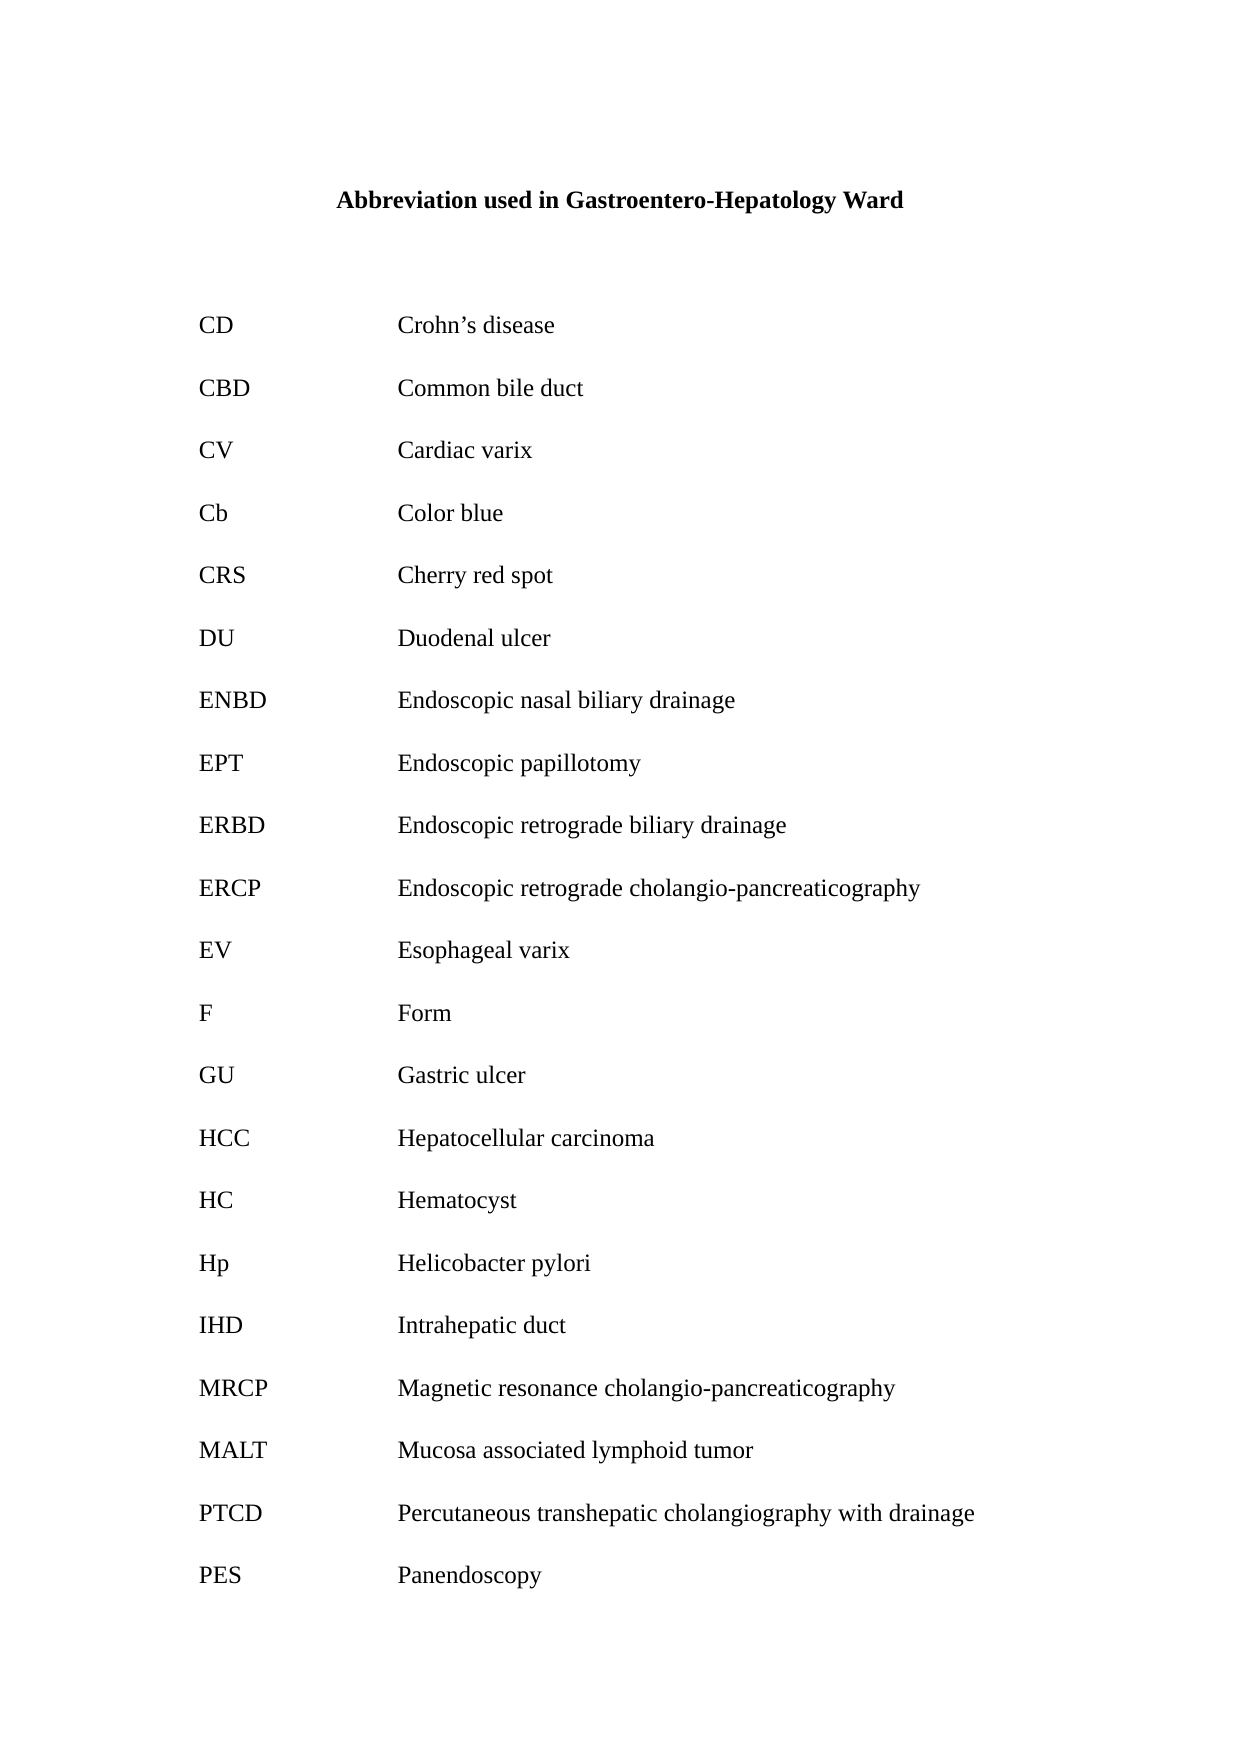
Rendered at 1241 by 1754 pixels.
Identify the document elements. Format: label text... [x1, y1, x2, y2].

table_cell Cherry red spot [386, 533, 1058, 596]
table_cell Hepatocellular carcinoma [386, 1096, 1058, 1158]
table_cell Endoscopic retrograde biliary drainage [386, 783, 1058, 846]
table_cell Gastric ulcer [386, 1033, 1058, 1096]
table_cell PES [188, 1533, 386, 1596]
table_cell Common bile duct [386, 346, 1058, 408]
table_cell Cardiac varix [386, 408, 1058, 471]
table_cell Esophageal varix [386, 908, 1058, 971]
table_header CD [188, 283, 386, 346]
table_cell GU [188, 1033, 386, 1096]
table_cell MALT [188, 1408, 386, 1471]
table_cell Cb [188, 471, 386, 533]
table_cell Helicobacter pylori [386, 1221, 1058, 1283]
table_cell F [188, 971, 386, 1033]
table_cell ERBD [188, 783, 386, 846]
table_cell PTCD [188, 1471, 386, 1533]
table_cell Hp [188, 1221, 386, 1283]
table_cell Endoscopic nasal biliary drainage [386, 658, 1058, 721]
table_cell CRS [188, 533, 386, 596]
table_cell IHD [188, 1283, 386, 1346]
table_cell CV [188, 408, 386, 471]
table_cell HCC [188, 1096, 386, 1158]
table_cell Duodenal ulcer [386, 596, 1058, 658]
table_cell Endoscopic retrograde cholangio-pancreaticography [386, 846, 1058, 908]
table_cell EPT [188, 721, 386, 783]
table_cell ENBD [188, 658, 386, 721]
table_cell Panendoscopy [386, 1533, 1058, 1596]
text Abbreviation used in Gastroentero-Hepatology Ward [187, 158, 1053, 221]
table_cell Magnetic resonance cholangio-pancreaticography [386, 1346, 1058, 1408]
table_cell ERCP [188, 846, 386, 908]
table_cell Color blue [386, 471, 1058, 533]
table_cell DU [188, 596, 386, 658]
table_cell HC [188, 1158, 386, 1221]
table_cell Hematocyst [386, 1158, 1058, 1221]
table_header Crohn’s disease [386, 283, 1058, 346]
table_cell Mucosa associated lymphoid tumor [386, 1408, 1058, 1471]
table_cell MRCP [188, 1346, 386, 1408]
table_cell EV [188, 908, 386, 971]
table_cell Endoscopic papillotomy [386, 721, 1058, 783]
table_cell Intrahepatic duct [386, 1283, 1058, 1346]
table_cell Form [386, 971, 1058, 1033]
table_cell CBD [188, 346, 386, 408]
table_cell Percutaneous transhepatic cholangiography with drainage [386, 1471, 1058, 1533]
